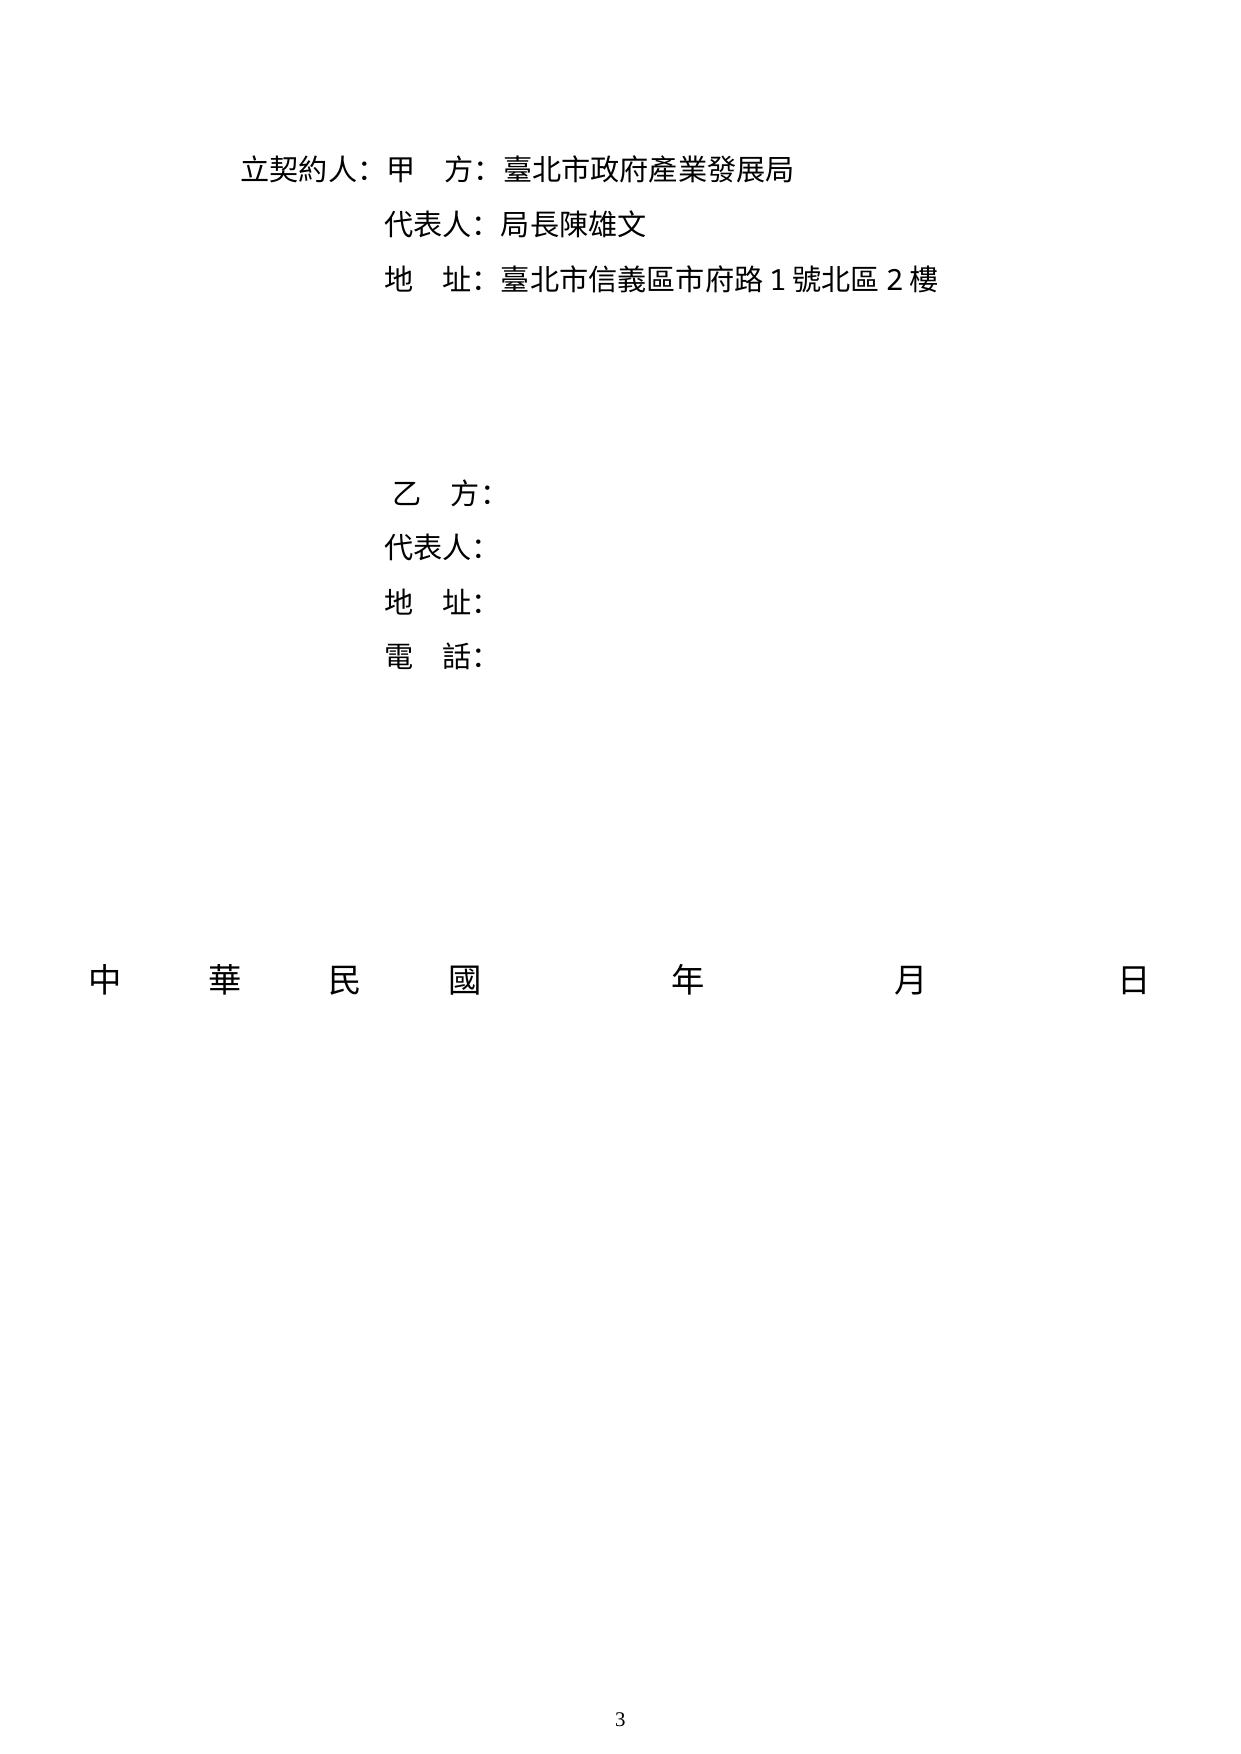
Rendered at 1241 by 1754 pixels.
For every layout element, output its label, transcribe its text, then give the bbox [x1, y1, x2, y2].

text 代表人：局長陳雄文 [143, 201, 1152, 243]
text 代表人： [101, 526, 1152, 567]
text 地 址：臺北市信義區市府路1號北區2樓 [143, 256, 1152, 298]
text 中華民國 年 月 日 [89, 959, 1152, 1001]
text 立契約人：甲 方：臺北市政府產業發展局 [94, 146, 1152, 189]
text 地 址： [204, 580, 1152, 621]
text 電 話： [384, 634, 1152, 676]
text 乙 方： [194, 471, 1152, 513]
